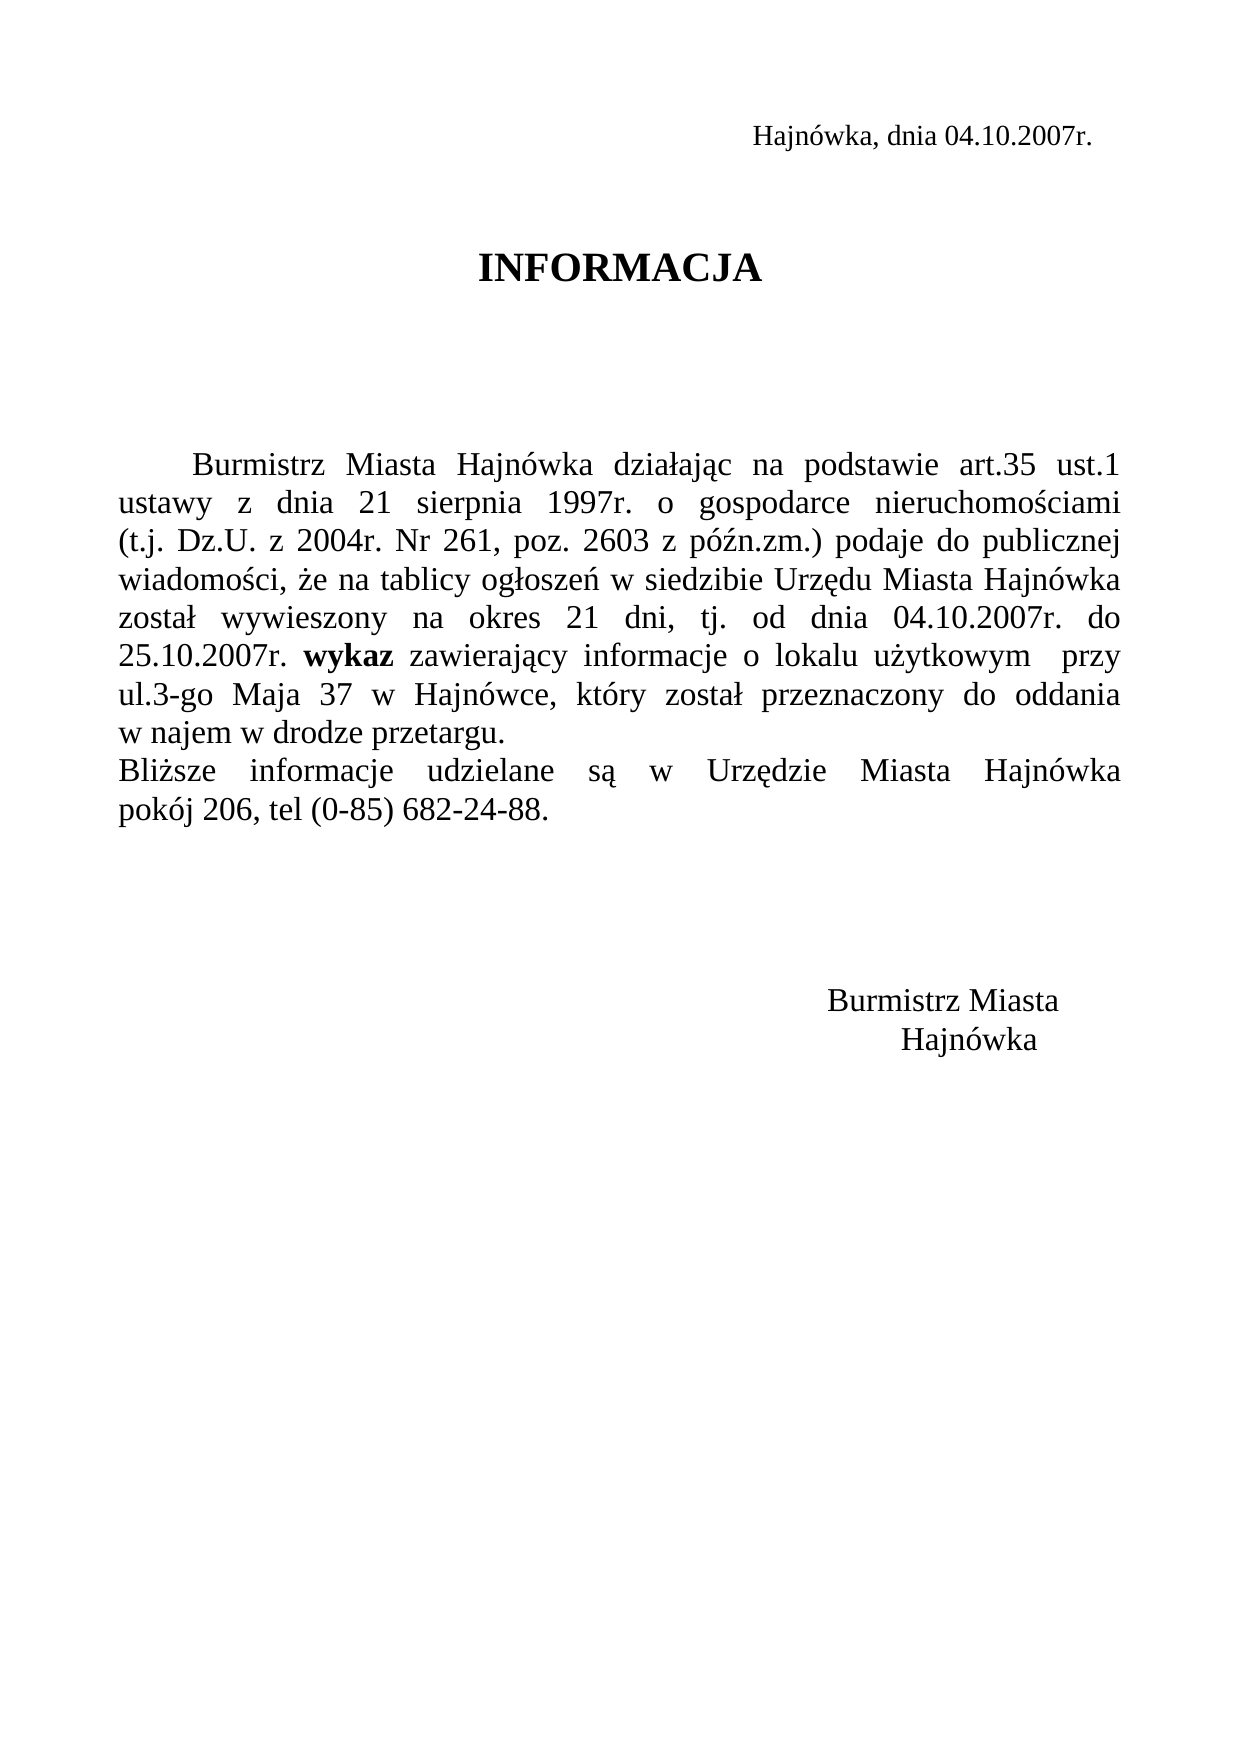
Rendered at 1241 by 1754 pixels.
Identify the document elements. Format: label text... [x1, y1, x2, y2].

text Hajnówka [192, 1019, 1122, 1057]
text Hajnówka, dnia 04.10.2007r. [634, 118, 1122, 152]
subtitle INFORMACJA [118, 243, 1122, 291]
text Burmistrz Miasta Hajnówka działając na podstawie art.35 ust.1 ustawy z dnia 21 sierpnia 1997r. o gospodarce nieruchomościami (t.j. Dz.U. z 2004r. Nr 261, poz. 2603 z późn.zm.) podaje do publicznej wiadomości, że na tablicy ogłoszeń w siedzibie Urzędu Miasta Hajnówka został wywieszony na okres 21 dni, tj. od dnia 04.10.2007r. do 25.10.2007r. wykaz zawierający informacje o lokalu użytkowym przy ul.3-go Maja 37 w Hajnówce, który został przeznaczony do oddania w najem w drodze przetargu. [118, 444, 1122, 751]
text Bliższe informacje udzielane są w Urzędzie Miasta Hajnówka pokój 206, tel (0-85) 682-24-88. [118, 751, 1122, 827]
text Burmistrz Miasta [118, 942, 1122, 1019]
